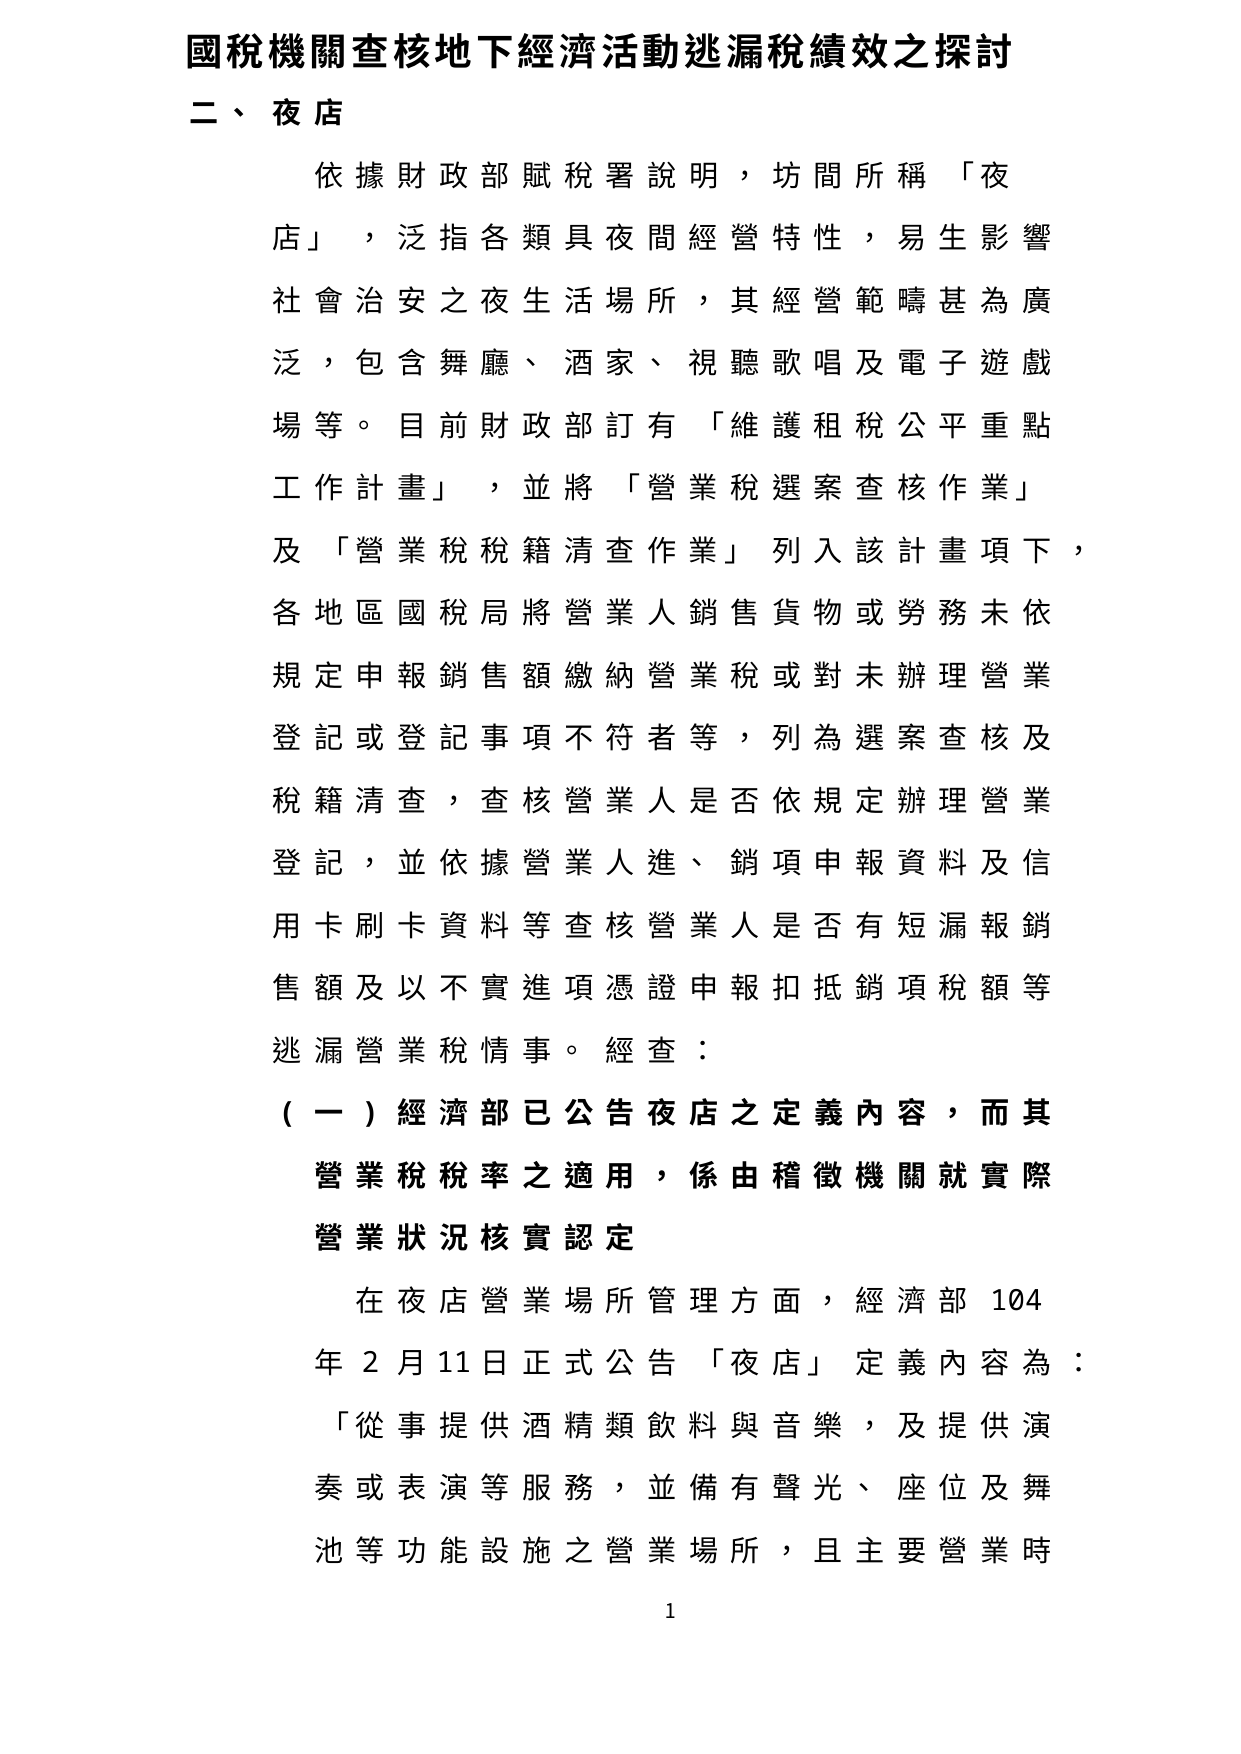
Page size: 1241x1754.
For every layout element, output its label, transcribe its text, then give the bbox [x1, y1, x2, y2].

text 依據財政部賦稅署說明，坊間所稱「夜店」，泛指各類具夜間經營特性，易生影響社會治安之夜生活場所，其經營範疇甚為廣泛，包含舞廳、酒家、視聽歌唱及電子遊戲場等。目前財政部訂有「維護租稅公平重點工作計畫」，並將「營業稅選案查核作業」及「營業稅稅籍清查作業」列入該計畫項下，各地區國稅局將營業人銷售貨物或勞務未依規定申報銷售額繳納營業稅或對未辦理營業登記或登記事項不符者等，列為選案查核及稅籍清查，查核營業人是否依規定辦理營業登記，並依據營業人進、銷項申報資料及信用卡刷卡資料等查核營業人是否有短漏報銷售額及以不實進項憑證申報扣抵銷項稅額等逃漏營業稅情事。經查： [242, 132, 1058, 1069]
text 二、夜店 [183, 69, 1058, 132]
text 在夜店營業場所管理方面，經濟部104年2月11日正式公告「夜店」定義內容為：「從事提供酒精類飲料與音樂，及提供演奏或表演等服務，並備有聲光、座位及舞池等功能設施之營業場所，且主要營業時間為夜間至次日凌晨之行業」，而內政部營建署104年4月7日已將夜店營業場所之建築物使用類別歸屬於設立條件最嚴格之組別，另於104年4月23日修正「都市計畫法臺灣省施行細則」，規定都市計畫區內禁止作為夜店使用之土地使用分區，至於內政部消防署亦配合將夜店業之消防安全比照酒家、酒吧等甲類場所之標準進行消防安全檢查。爰此，經濟部已公告夜店之定義內容，而其營業稅稅率之適用，係由稽徵機關就實際營業狀況核實認定。倘實際營業情形為：夜總會或有娛樂節目之餐飲店，依銷售總額按15%課徵營業稅；酒家及有陪侍服務之茶室、咖啡廳、酒吧，依銷售總額按25%課徵營業稅；不屬以上兩者，依實際營業狀況按1%或5%課徵營業稅。 [271, 1257, 1058, 1569]
text (一)經濟部已公告夜店之定義內容，而其營業稅稅率之適用，係由稽徵機關就實際營業狀況核實認定 [242, 1069, 1058, 1257]
text 國稅機關查核地下經濟活動逃漏稅績效之探討 [183, 7, 1058, 69]
